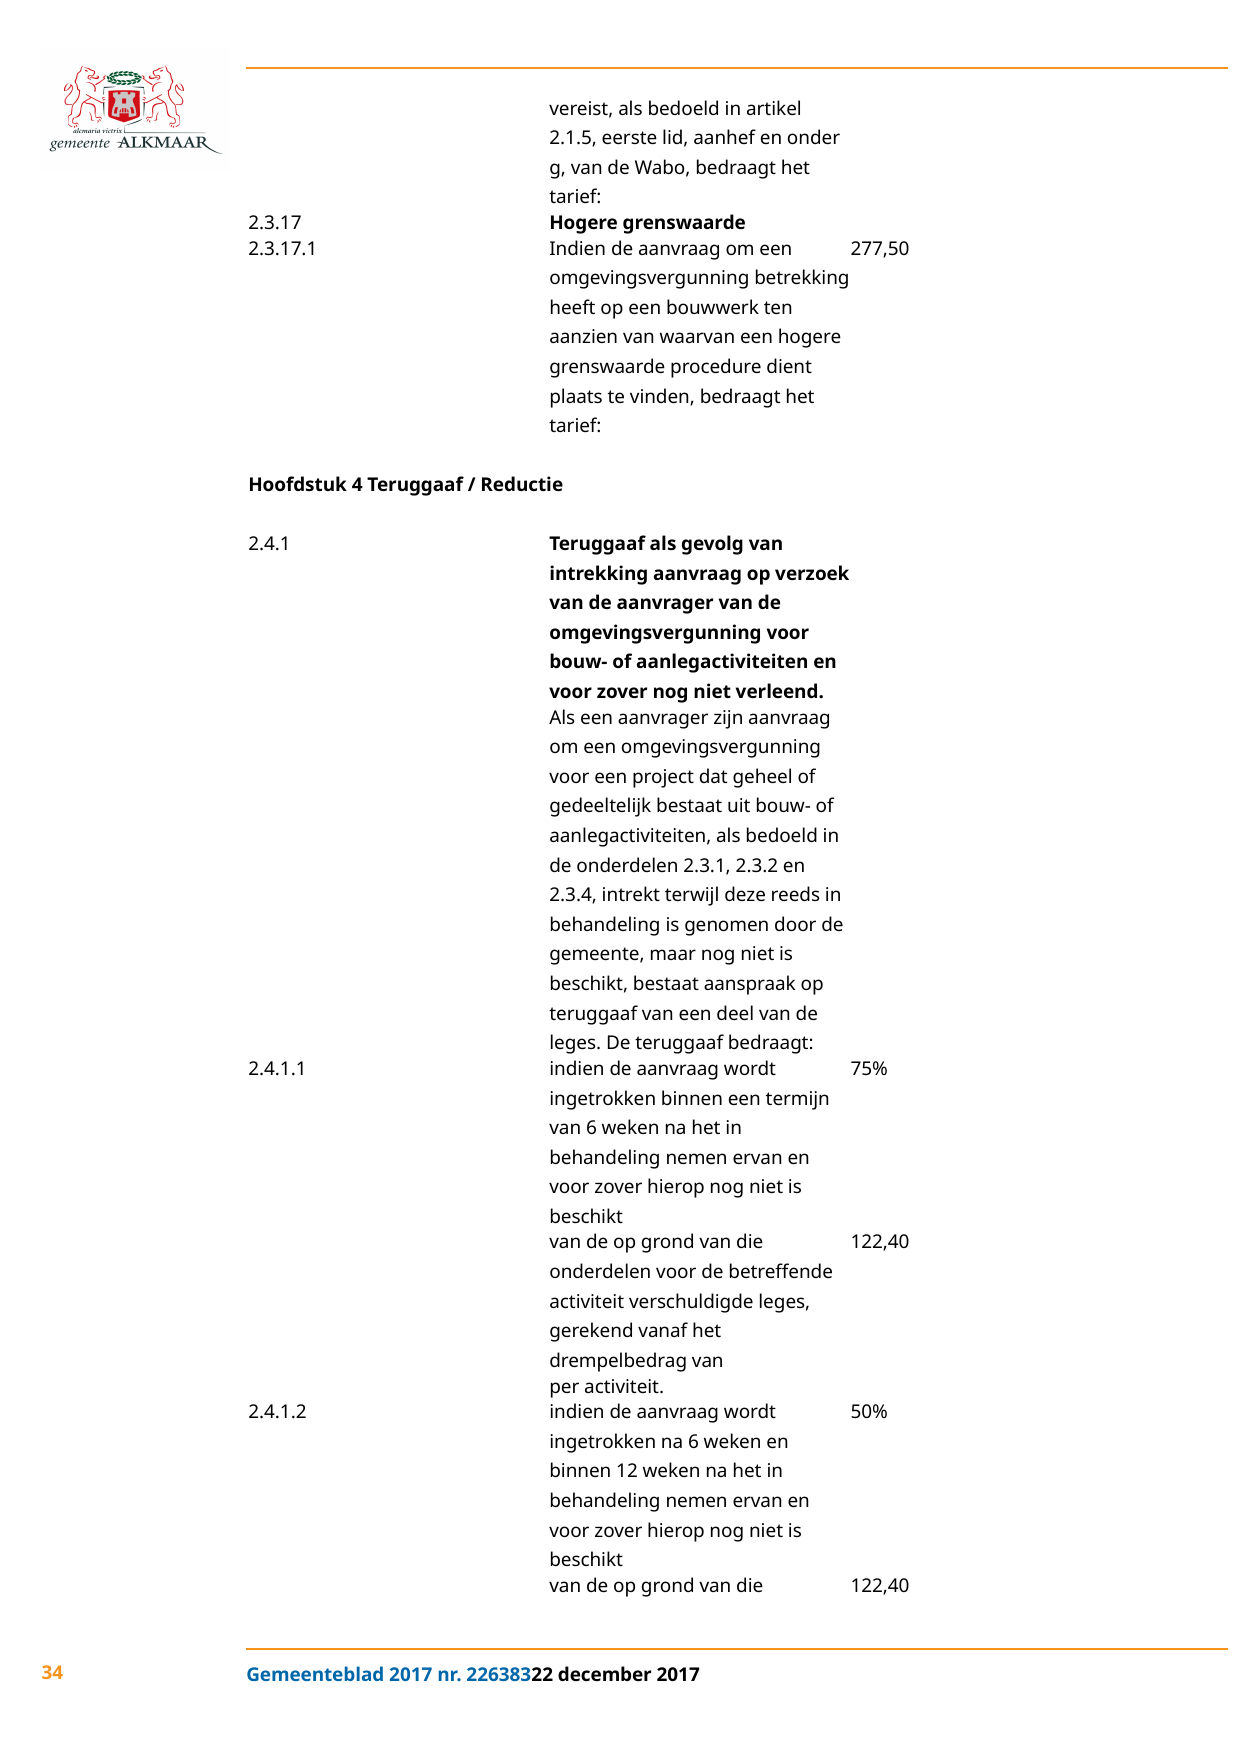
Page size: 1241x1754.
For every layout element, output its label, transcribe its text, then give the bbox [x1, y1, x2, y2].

table_cell 2.3.17.1 [248, 235, 549, 438]
table_cell Hogere grenswaarde [549, 209, 850, 235]
table_cell 2.4.1.2 [248, 1399, 549, 1572]
table_cell indien de aanvraag wordt ingetrokken na 6 weken en binnen 12 weken na het in behandeling nemen ervan en voor zover hierop nog niet is beschikt [549, 1399, 850, 1572]
table_cell 2.4.1.1 [248, 1055, 549, 1229]
table_cell 75% [850, 1055, 1152, 1229]
table_cell [850, 95, 1152, 209]
picture [41, 47, 231, 172]
table_cell 277,50 [850, 235, 1152, 438]
table_cell 50% [850, 1399, 1152, 1572]
table_cell [248, 95, 549, 209]
table_cell [850, 209, 1152, 235]
table_cell indien de aanvraag wordt ingetrokken binnen een termijn van 6 weken na het in behandeling nemen ervan en voor zover hierop nog niet is beschikt [549, 1055, 850, 1229]
table_cell van de op grond van die [549, 1572, 850, 1598]
table_header Teruggaaf als gevolg van intrekking aanvraag op verzoek van de aanvrager van de omgevingsvergunning voor bouw- of aanlegactiviteiten en voor zover nog niet verleend. [549, 530, 850, 704]
table_cell 2.3.17 [248, 209, 549, 235]
table_cell van de op grond van die onderdelen voor de betreffende activiteit verschuldigde leges, gerekend vanaf het drempelbedrag van [549, 1229, 850, 1373]
table_cell [248, 1229, 549, 1373]
table_cell [248, 1373, 549, 1398]
table_header [850, 530, 1152, 704]
table_cell vereist, als bedoeld in artikel 2.1.5, eerste lid, aanhef en onder g, van de Wabo, bedraagt het tarief: [549, 95, 850, 209]
table_cell [248, 1572, 549, 1598]
table_cell [248, 704, 549, 1055]
text Hoofdstuk 4 Teruggaaf / Reductie [248, 471, 1152, 497]
table_cell per activiteit. [549, 1373, 850, 1398]
table_cell [850, 1373, 1152, 1398]
table_cell Indien de aanvraag om een omgevingsvergunning betrekking heeft op een bouwwerk ten aanzien van waarvan een hogere grenswaarde procedure dient plaats te vinden, bedraagt het tarief: [549, 235, 850, 438]
table_cell Als een aanvrager zijn aanvraag om een omgevingsvergunning voor een project dat geheel of gedeeltelijk bestaat uit bouw- of aanlegactiviteiten, als bedoeld in de onderdelen 2.3.1, 2.3.2 en 2.3.4, intrekt terwijl deze reeds in behandeling is genomen door de gemeente, maar nog niet is beschikt, bestaat aanspraak op teruggaaf van een deel van de leges. De teruggaaf bedraagt: [549, 704, 850, 1055]
table_cell [850, 704, 1152, 1055]
table_header 2.4.1 [248, 530, 549, 704]
table_cell 122,40 [850, 1229, 1152, 1373]
table_cell 122,40 [850, 1572, 1152, 1598]
